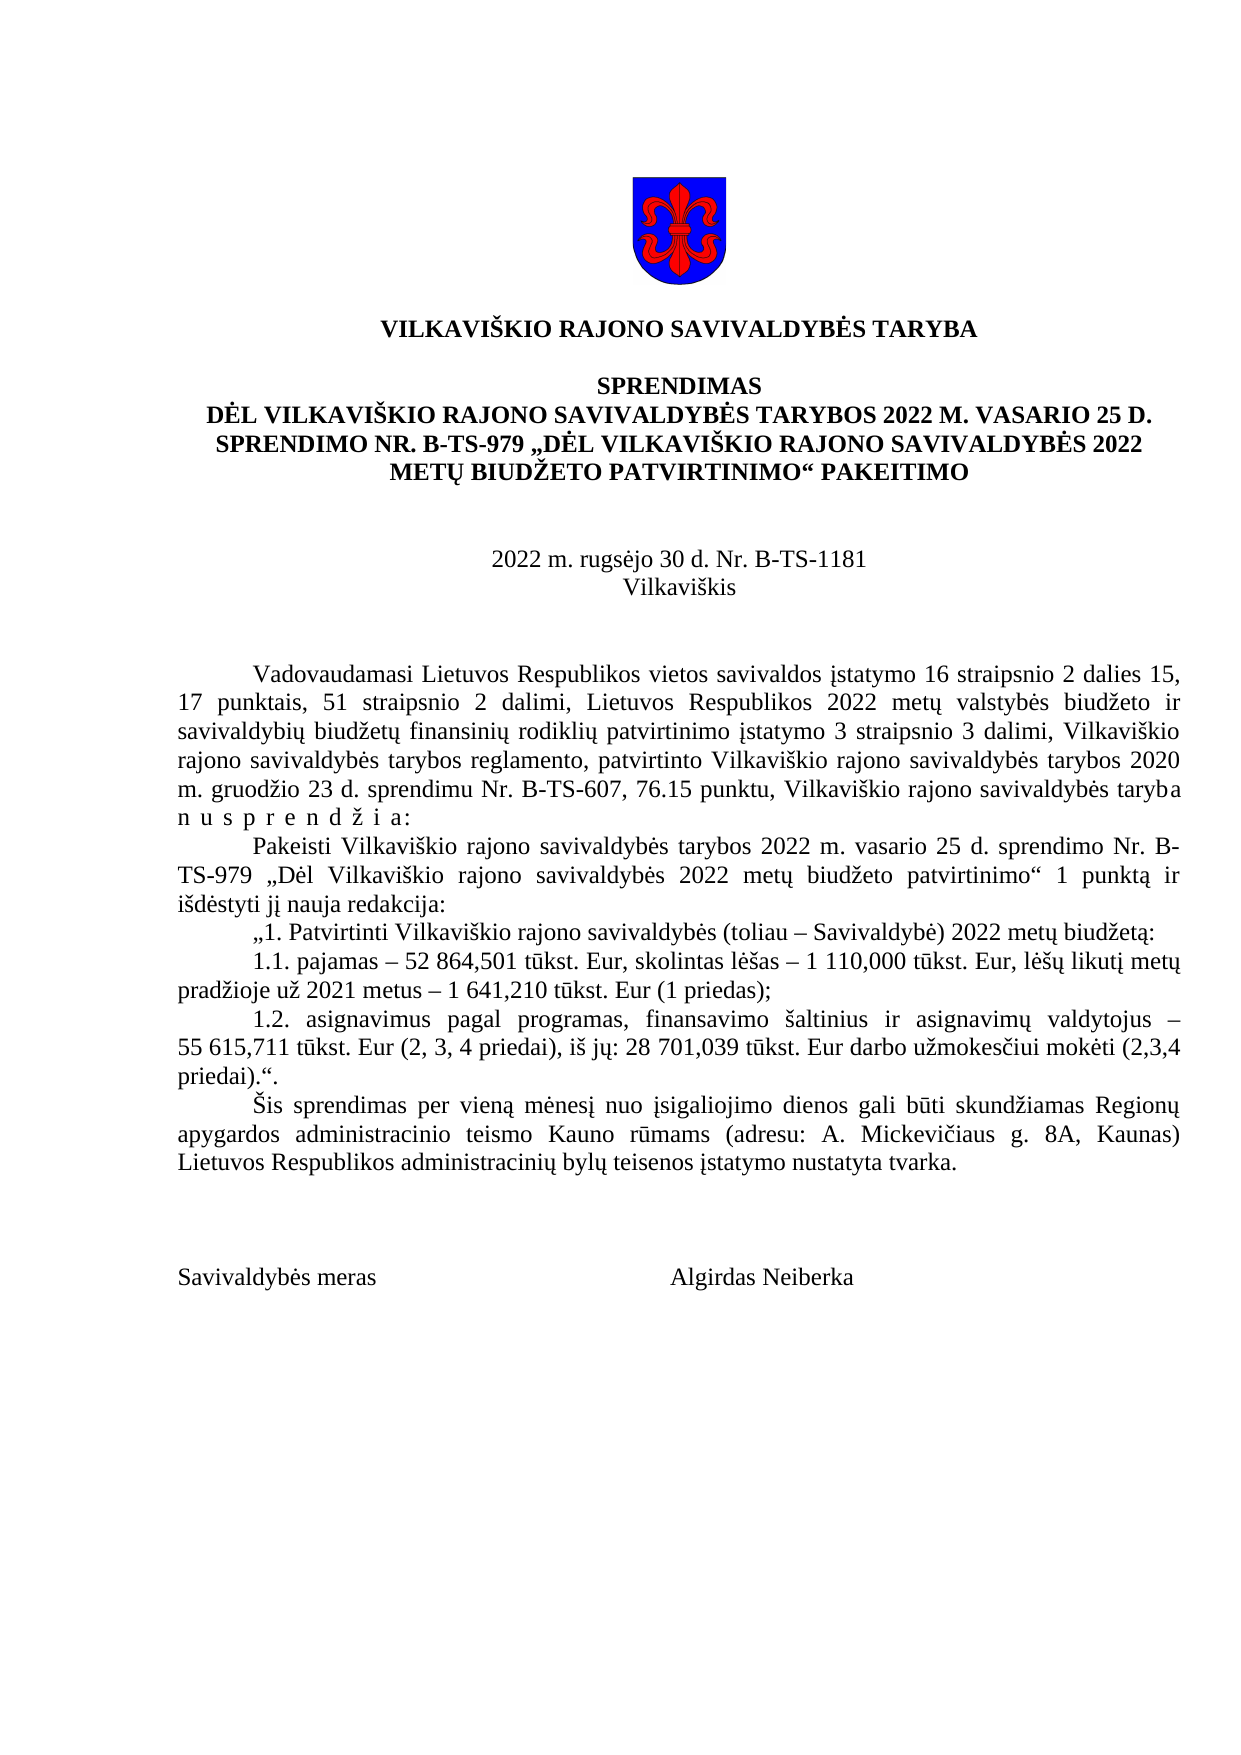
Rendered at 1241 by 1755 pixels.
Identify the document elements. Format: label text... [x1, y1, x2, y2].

text Pakeisti Vilkaviškio rajono savivaldybės tarybos 2022 m. vasario 25 d. sprendimo Nr. B-TS-979 „Dėl Vilkaviškio rajono savivaldybės 2022 metų biudžeto patvirtinimo“ 1 punktą ir išdėstyti jį nauja redakcija: [177, 831, 1181, 917]
text 2022 m. rugsėjo 30 d. Nr. B-TS-1181 [177, 544, 1181, 572]
text Vadovaudamasi Lietuvos Respublikos vietos savivaldos įstatymo 16 straipsnio 2 dalies 15, 17 punktais, 51 straipsnio 2 dalimi, Lietuvos Respublikos 2022 metų valstybės biudžeto ir savivaldybių biudžetų finansinių rodiklių patvirtinimo įstatymo 3 straipsnio 3 dalimi, Vilkaviškio rajono savivaldybės tarybos reglamento, patvirtinto Vilkaviškio rajono savivaldybės tarybos 2020 m. gruodžio 23 d. sprendimu Nr. B-TS-607, 76.15 punktu, Vilkaviškio rajono savivaldybės taryba n u s p r e n d ž i a: [177, 659, 1181, 831]
text VILKAVIŠKIO RAJONO SAVIVALDYBĖS TARYBA [177, 314, 1181, 342]
text dėl VILKAVIŠKIO RAJONO SAVIVALDYBĖS TARYBOS 2022 M. VASARIO 25 D. SPRENDIMO NR. B-TS-979 „DĖL VILKAVIŠKIO RAJONO SAVIVALDYBĖS 2022 METŲ BIUDŽETO PATVIRTINIMO“ pakeitimo [177, 400, 1181, 486]
text SPRENDIMAS [177, 371, 1181, 400]
text Savivaldybės meras Algirdas Neiberka [177, 1262, 1181, 1291]
text „1. Patvirtinti Vilkaviškio rajono savivaldybės (toliau – Savivaldybė) 2022 metų biudžetą: [177, 917, 1181, 946]
text Šis sprendimas per vieną mėnesį nuo įsigaliojimo dienos gali būti skundžiamas Regionų apygardos administracinio teismo Kauno rūmams (adresu: A. Mickevičiaus g. 8A, Kaunas) Lietuvos Respublikos administracinių bylų teisenos įstatymo nustatyta tvarka. [177, 1090, 1181, 1176]
text Vilkaviškis [177, 572, 1181, 601]
text 1.2. asignavimus pagal programas, finansavimo šaltinius ir asignavimų valdytojus – 55 615,711 tūkst. Eur (2, 3, 4 priedai), iš jų: 28 701,039 tūkst. Eur darbo užmokesčiui mokėti (2,3,4 priedai).“. [177, 1004, 1181, 1090]
text 1.1. pajamas – 52 864,501 tūkst. Eur, skolintas lėšas – 1 110,000 tūkst. Eur, lėšų likutį metų pradžioje už 2021 metus – 1 641,210 tūkst. Eur (1 priedas); [177, 946, 1181, 1004]
